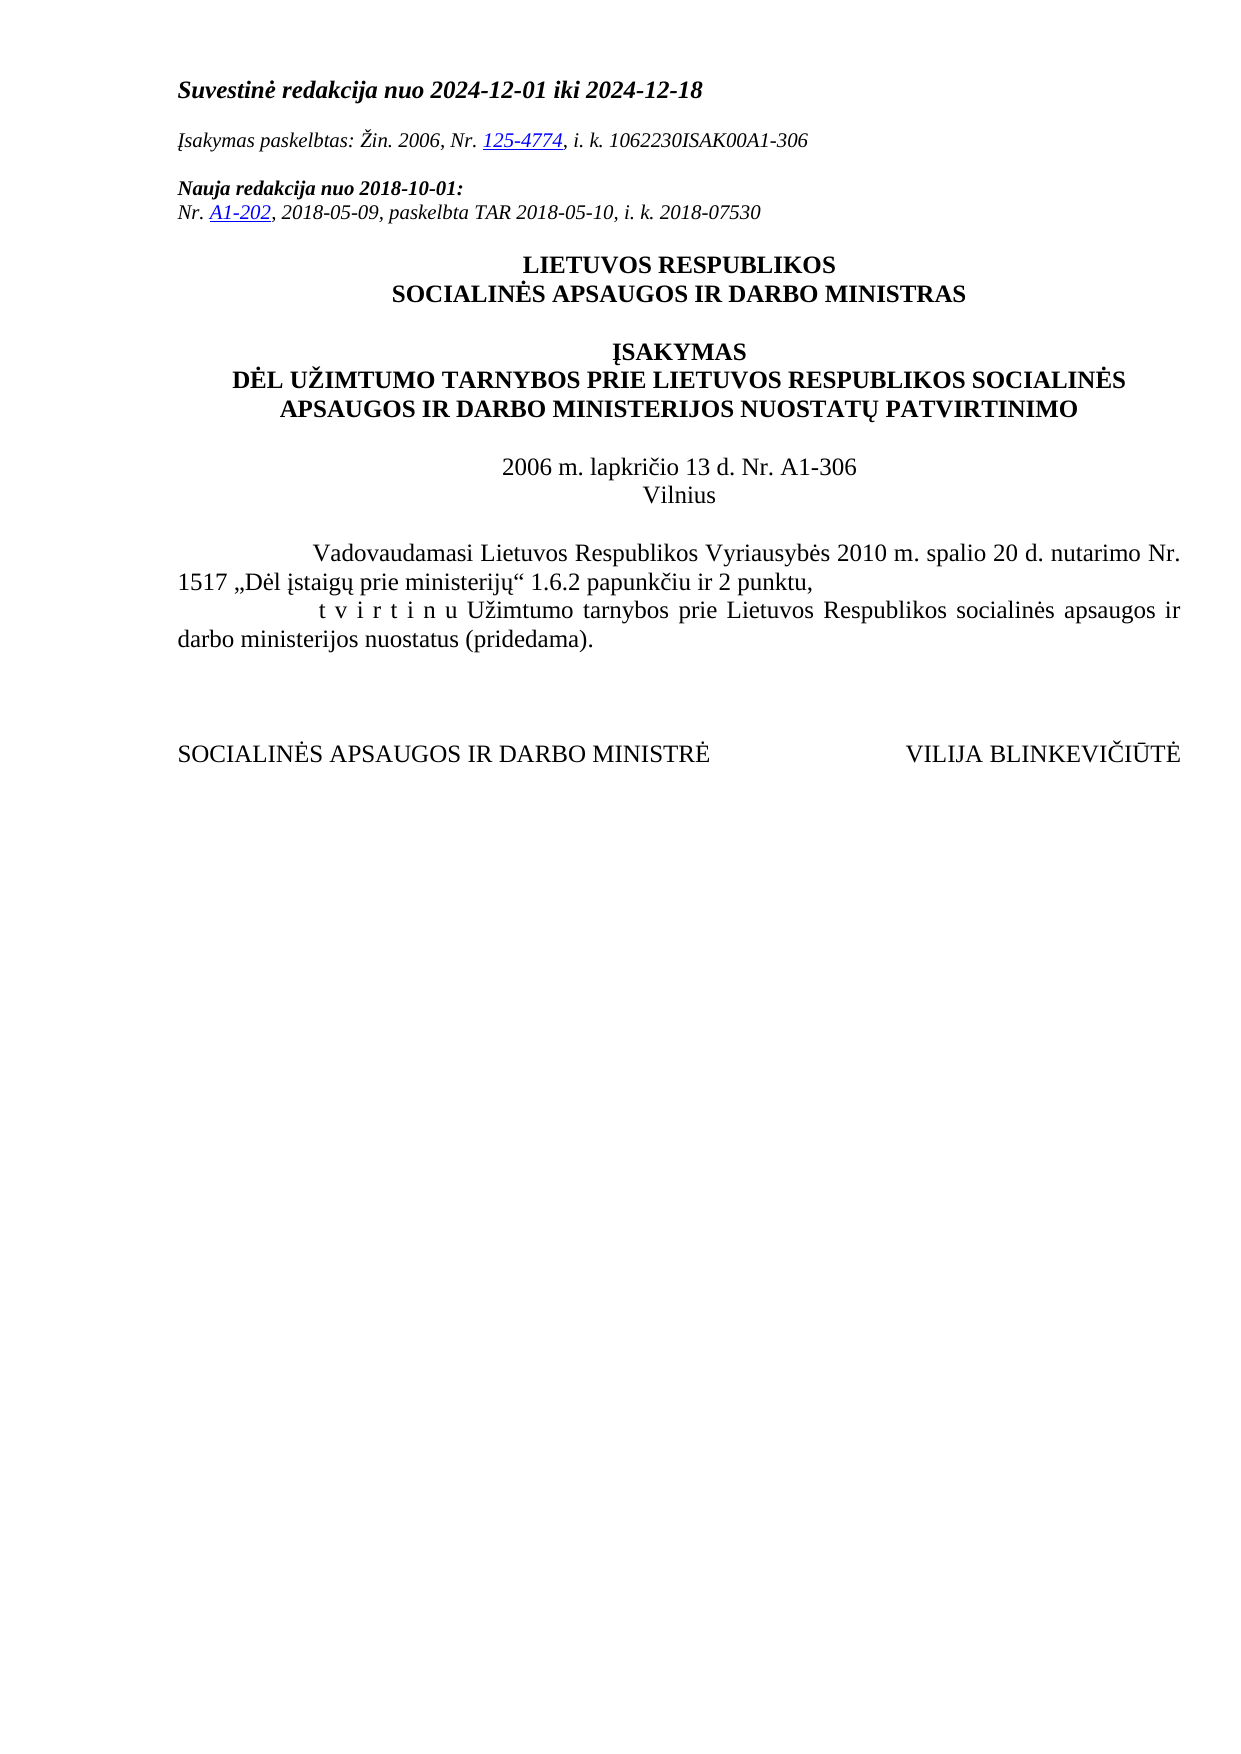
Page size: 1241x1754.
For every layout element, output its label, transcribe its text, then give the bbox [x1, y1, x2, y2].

text DĖL UŽIMTUMO TARNYBOS PRIE LIETUVOS RESPUBLIKOS SOCIALINĖS APSAUGOS IR DARBO MINISTERIJOS NUOSTATŲ PATVIRTINIMO [177, 365, 1181, 423]
text LIETUVOS RESPUBLIKOS [177, 250, 1181, 279]
text SOCIALINĖS APSAUGOS IR DARBO MINISTRĖ VILIJA BLINKEVIČIŪTĖ [177, 739, 1181, 768]
text Vadovaudamasi Lietuvos Respublikos Vyriausybės 2010 m. spalio 20 d. nutarimo Nr. 1517 „Dėl įstaigų prie ministerijų“ 1.6.2 papunkčiu ir 2 punktu, [177, 538, 1181, 595]
text Nr. A1-202, 2018-05-09, paskelbta TAR 2018-05-10, i. k. 2018-07530 [177, 200, 1181, 224]
text ĮSAKYMAS [177, 337, 1181, 365]
text SOCIALINĖS APSAUGOS IR DARBO MINISTRAS [177, 279, 1181, 308]
text 2006 m. lapkričio 13 d. Nr. A1-306 [177, 452, 1181, 480]
text t v i r t i n u Užimtumo tarnybos prie Lietuvos Respublikos socialinės apsaugos ir darbo ministerijos nuostatus (pridedama). [177, 595, 1181, 653]
text Vilnius [177, 480, 1181, 509]
text Įsakymas paskelbtas: Žin. 2006, Nr. 125-4774, i. k. 1062230ISAK00A1-306 [177, 128, 1181, 152]
text Suvestinė redakcija nuo 2024-12-01 iki 2024-12-18 [177, 75, 1181, 104]
text Nauja redakcija nuo 2018-10-01: [177, 176, 1181, 200]
